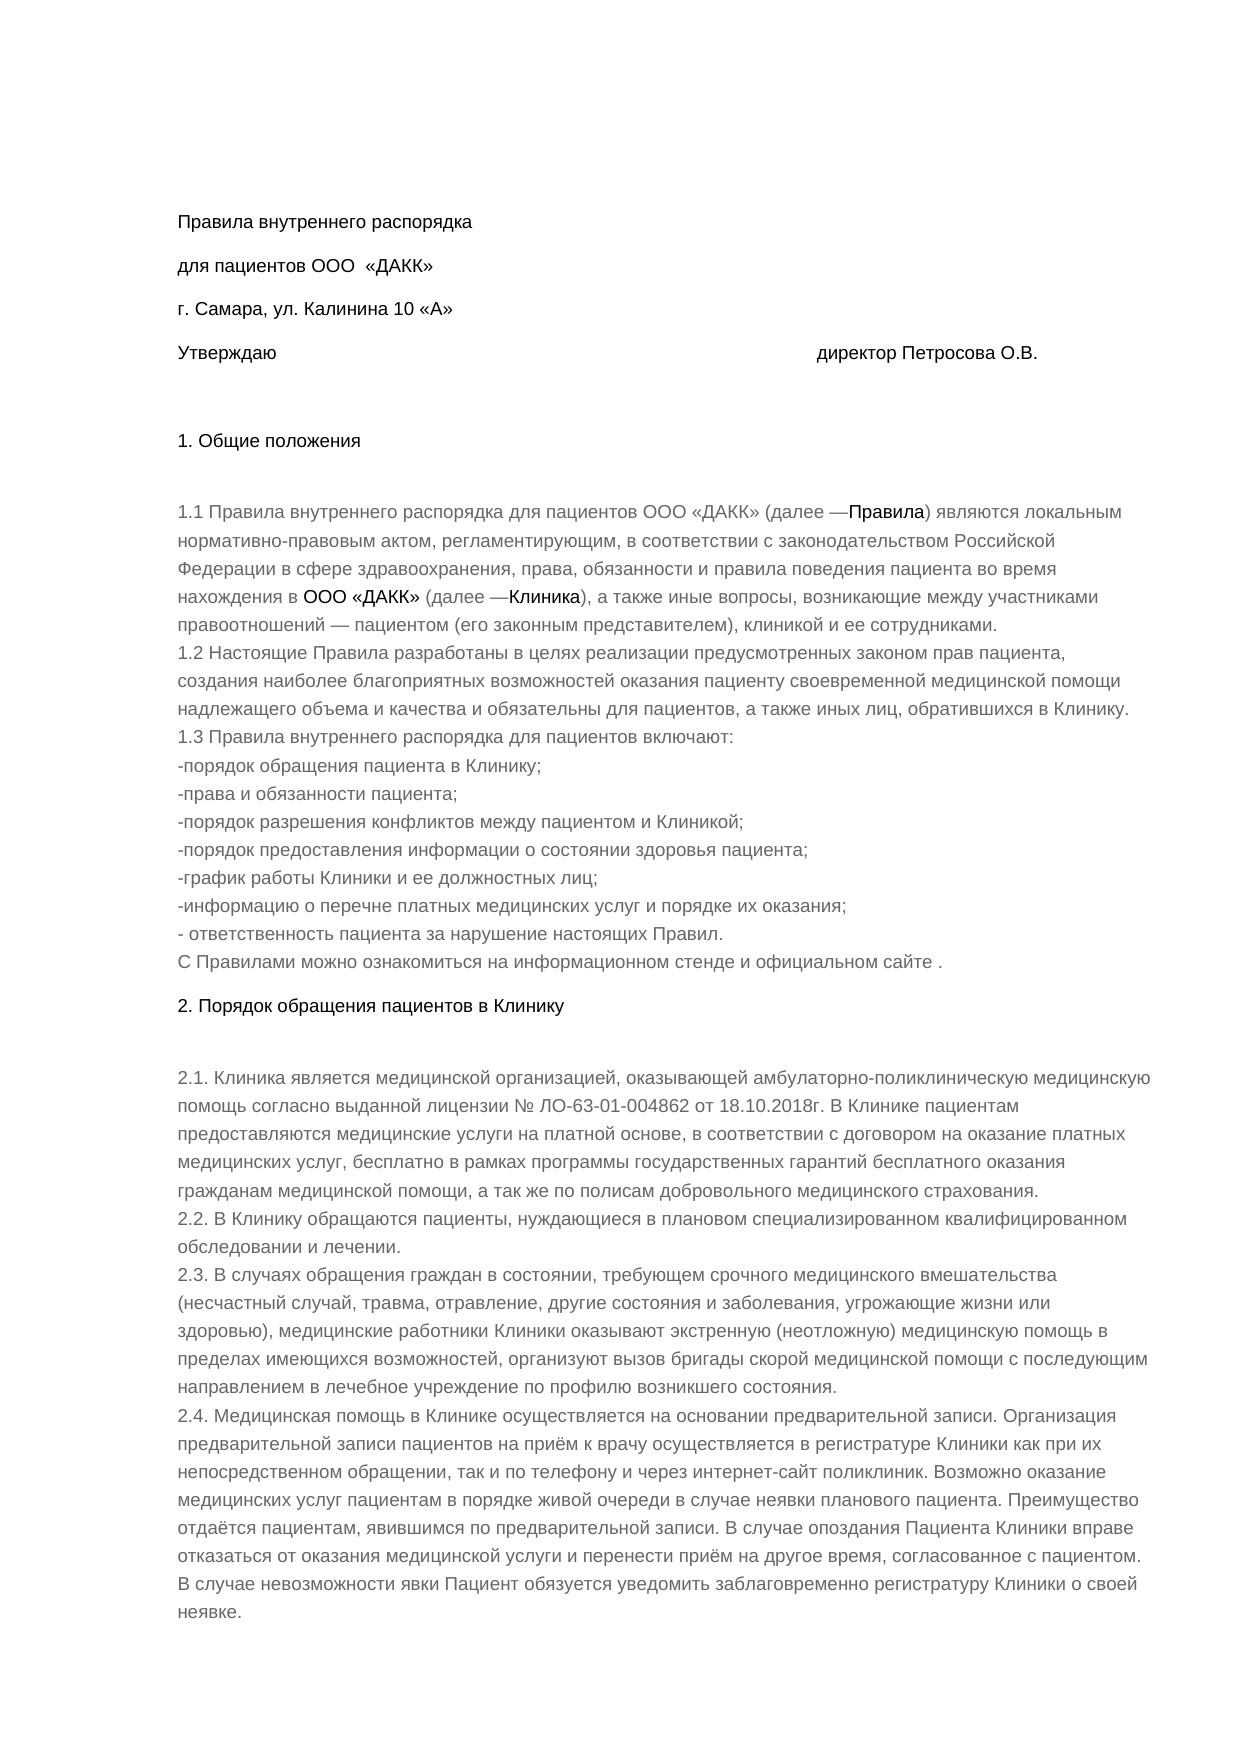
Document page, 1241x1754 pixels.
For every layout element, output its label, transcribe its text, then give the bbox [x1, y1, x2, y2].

text для пациентов ООО «ДАКК» [177, 248, 1152, 276]
text 1.1 Правила внутреннего распорядка для пациентов ООО «ДАКК» (далее —Правила) являются локальным нормативно-правовым актом, регламентирующим, в соответствии с законодательством Российской Федерации в сфере здравоохранения, права, обязанности и правила поведения пациента во время нахождения в ООО «ДАКК» (далее —Клиника), а также иные вопросы, возникающие между участниками правоотношений — пациентом (его законным представителем), клиникой и ее сотрудниками. 1.2 Настоящие Правила разработаны в целях реализации предусмотренных законом прав пациента, создания наиболее благоприятных возможностей оказания пациенту своевременной медицинской помощи надлежащего объема и качества и обязательны для пациентов, а также иных лиц, обратившихся в Клинику. 1.3 Правила внутреннего распорядка для пациентов включают: -порядок обращения пациента в Клинику; -права и обязанности пациента; -порядок разрешения конфликтов между пациентом и Клиникой; -порядок предоставления информации о состоянии здоровья пациента; -график работы Клиники и ее должностных лиц; -информацию о перечне платных медицинских услуг и порядке их оказания; - ответственность пациента за нарушение настоящих Правил. С Правилами можно ознакомиться на информационном стенде и официальном сайте . [177, 467, 1152, 973]
text Утверждаю директор Петросова О.В. [177, 335, 1152, 363]
text г. Самара, ул. Калинина 10 «А» [177, 292, 1152, 320]
text 2.1. Клиника является медицинской организацией, оказывающей амбулаторно-поликлиническую медицинскую помощь согласно выданной лицензии № ЛО-63-01-004862 от 18.10.2018г. В Клинике пациентам предоставляются медицинские услуги на платной основе, в соответствии с договором на оказание платных медицинских услуг, бесплатно в рамках программы государственных гарантий бесплатного оказания гражданам медицинской помощи, а так же по полисам добровольного медицинского страхования. 2.2. В Клинику обращаются пациенты, нуждающиеся в плановом специализированном квалифицированном обследовании и лечении. 2.3. В случаях обращения граждан в состоянии, требующем срочного медицинского вмешательства (несчастный случай, травма, отравление, другие состояния и заболевания, угрожающие жизни или здоровью), медицинские работники Клиники оказывают экстренную (неотложную) медицинскую помощь в пределах имеющихся возможностей, организуют вызов бригады скорой медицинской помощи с последующим направлением в лечебное учреждение по профилю возникшего состояния. 2.4. Медицинская помощь в Клинике осуществляется на основании предварительной записи. Организация предварительной записи пациентов на приём к врачу осуществляется в регистратуре Клиники как при их непосредственном обращении, так и по телефону и через интернет-сайт поликлиник. Возможно оказание медицинских услуг пациентам в порядке живой очереди в случае неявки планового пациента. Преимущество отдаётся пациентам, явившимся по предварительной записи. В случае опоздания Пациента Клиники вправе отказаться от оказания медицинской услуги и перенести приём на другое время, согласованное с пациентом. В случае невозможности явки Пациент обязуется уведомить заблаговременно регистратуру Клиники о своей неявке. [177, 1032, 1152, 1623]
text 1. Общие положения [177, 423, 1152, 451]
text Правила внутреннего распорядка [177, 204, 1152, 232]
text 2. Порядок обращения пациентов в Клинику [177, 988, 1152, 1017]
